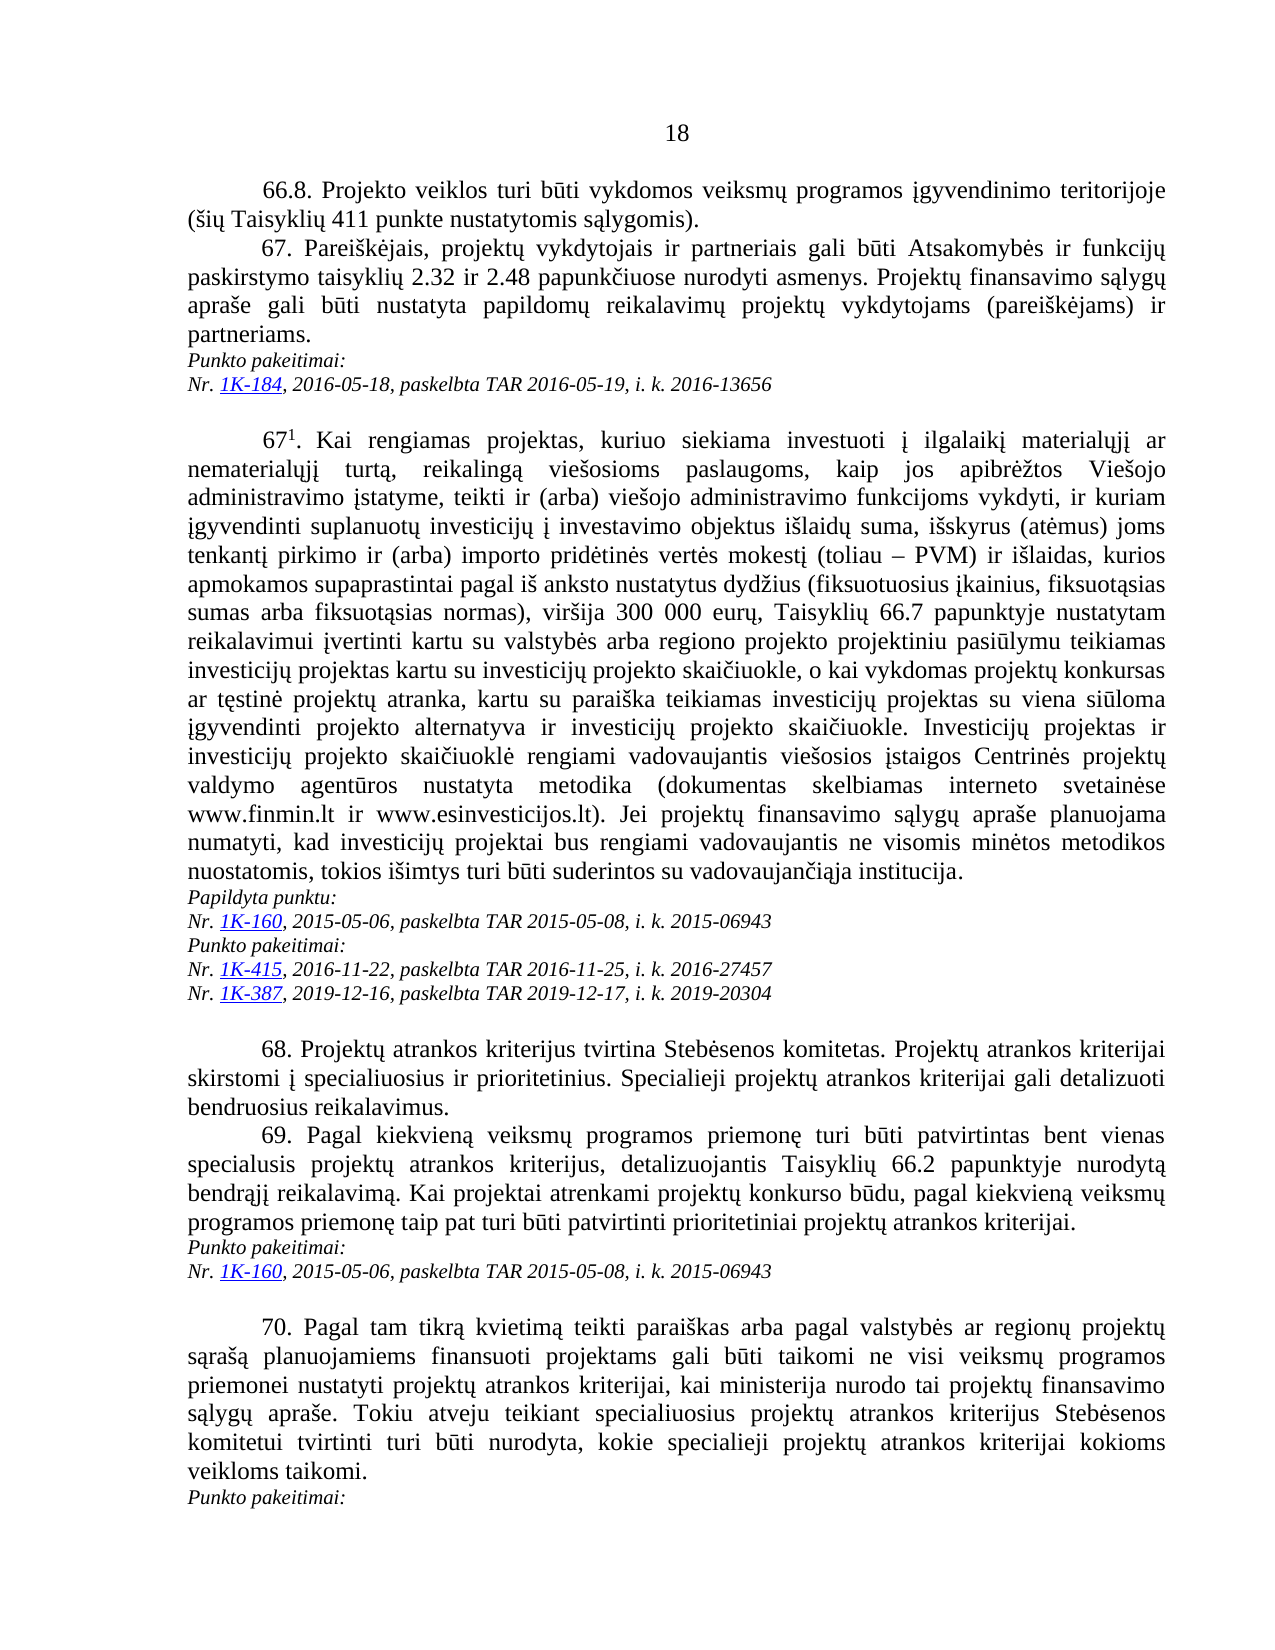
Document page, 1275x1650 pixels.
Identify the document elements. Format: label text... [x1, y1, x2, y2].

text 671. Kai rengiamas projektas, kuriuo siekiama investuoti į ilgalaikį materialųjį ar nematerialųjį turtą, reikalingą viešosioms paslaugoms, kaip jos apibrėžtos Viešojo administravimo įstatyme, teikti ir (arba) viešojo administravimo funkcijoms vykdyti, ir kuriam įgyvendinti suplanuotų investicijų į investavimo objektus išlaidų suma, išskyrus (atėmus) joms tenkantį pirkimo ir (arba) importo pridėtinės vertės mokestį (toliau – PVM) ir išlaidas, kurios apmokamos supaprastintai pagal iš anksto nustatytus dydžius (fiksuotuosius įkainius, fiksuotąsias sumas arba fiksuotąsias normas), viršija 300 000 eurų, Taisyklių 66.7 papunktyje nustatytam reikalavimui įvertinti kartu su valstybės arba regiono projekto projektiniu pasiūlymu teikiamas investicijų projektas kartu su investicijų projekto skaičiuokle, o kai vykdomas projektų konkursas ar tęstinė projektų atranka, kartu su paraiška teikiamas investicijų projektas su viena siūloma įgyvendinti projekto alternatyva ir investicijų projekto skaičiuokle. Investicijų projektas ir investicijų projekto skaičiuoklė rengiami vadovaujantis viešosios įstaigos Centrinės projektų valdymo agentūros nustatyta metodika (dokumentas skelbiamas interneto svetainėse www.finmin.lt ir www.esinvesticijos.lt). Jei projektų finansavimo sąlygų apraše planuojama numatyti, kad investicijų projektai bus rengiami vadovaujantis ne visomis minėtos metodikos nuostatomis, tokios išimtys turi būti suderintos su vadovaujančiąja institucija. [187, 425, 1167, 885]
text 67. Pareiškėjais, projektų vykdytojais ir partneriais gali būti Atsakomybės ir funkcijų paskirstymo taisyklių 2.32 ir 2.48 papunkčiuose nurodyti asmenys. Projektų finansavimo sąlygų apraše gali būti nustatyta papildomų reikalavimų projektų vykdytojams (pareiškėjams) ir partneriams. [187, 233, 1167, 348]
text Nr. 1K-184, 2016-05-18, paskelbta TAR 2016-05-19, i. k. 2016-13656 [187, 372, 1167, 396]
text Nr. 1K-160, 2015-05-06, paskelbta TAR 2015-05-08, i. k. 2015-06943 [187, 1259, 1167, 1283]
text Nr. 1K-415, 2016-11-22, paskelbta TAR 2016-11-25, i. k. 2016-27457 [187, 957, 1167, 981]
text Punkto pakeitimai: [187, 348, 1167, 372]
text 66.8. Projekto veiklos turi būti vykdomos veiksmų programos įgyvendinimo teritorijoje (šių Taisyklių 411 punkte nustatytomis sąlygomis). [187, 176, 1167, 233]
text Nr. 1K-160, 2015-05-06, paskelbta TAR 2015-05-08, i. k. 2015-06943 [187, 909, 1167, 933]
text Punkto pakeitimai: [187, 1235, 1167, 1259]
text Nr. 1K-387, 2019-12-16, paskelbta TAR 2019-12-17, i. k. 2019-20304 [187, 981, 1167, 1005]
text 68. Projektų atrankos kriterijus tvirtina Stebėsenos komitetas. Projektų atrankos kriterijai skirstomi į specialiuosius ir prioritetinius. Specialieji projektų atrankos kriterijai gali detalizuoti bendruosius reikalavimus. [187, 1034, 1167, 1120]
text Punkto pakeitimai: [187, 1485, 1167, 1509]
text Punkto pakeitimai: [187, 933, 1167, 957]
text 69. Pagal kiekvieną veiksmų programos priemonę turi būti patvirtintas bent vienas specialusis projektų atrankos kriterijus, detalizuojantis Taisyklių 66.2 papunktyje nurodytą bendrąjį reikalavimą. Kai projektai atrenkami projektų konkurso būdu, pagal kiekvieną veiksmų programos priemonę taip pat turi būti patvirtinti prioritetiniai projektų atrankos kriterijai. [187, 1120, 1167, 1235]
text Papildyta punktu: [187, 885, 1167, 909]
text 70. Pagal tam tikrą kvietimą teikti paraiškas arba pagal valstybės ar regionų projektų sąrašą planuojamiems finansuoti projektams gali būti taikomi ne visi veiksmų programos priemonei nustatyti projektų atrankos kriterijai, kai ministerija nurodo tai projektų finansavimo sąlygų apraše. Tokiu atveju teikiant specialiuosius projektų atrankos kriterijus Stebėsenos komitetui tvirtinti turi būti nurodyta, kokie specialieji projektų atrankos kriterijai kokioms veikloms taikomi. [187, 1312, 1167, 1485]
